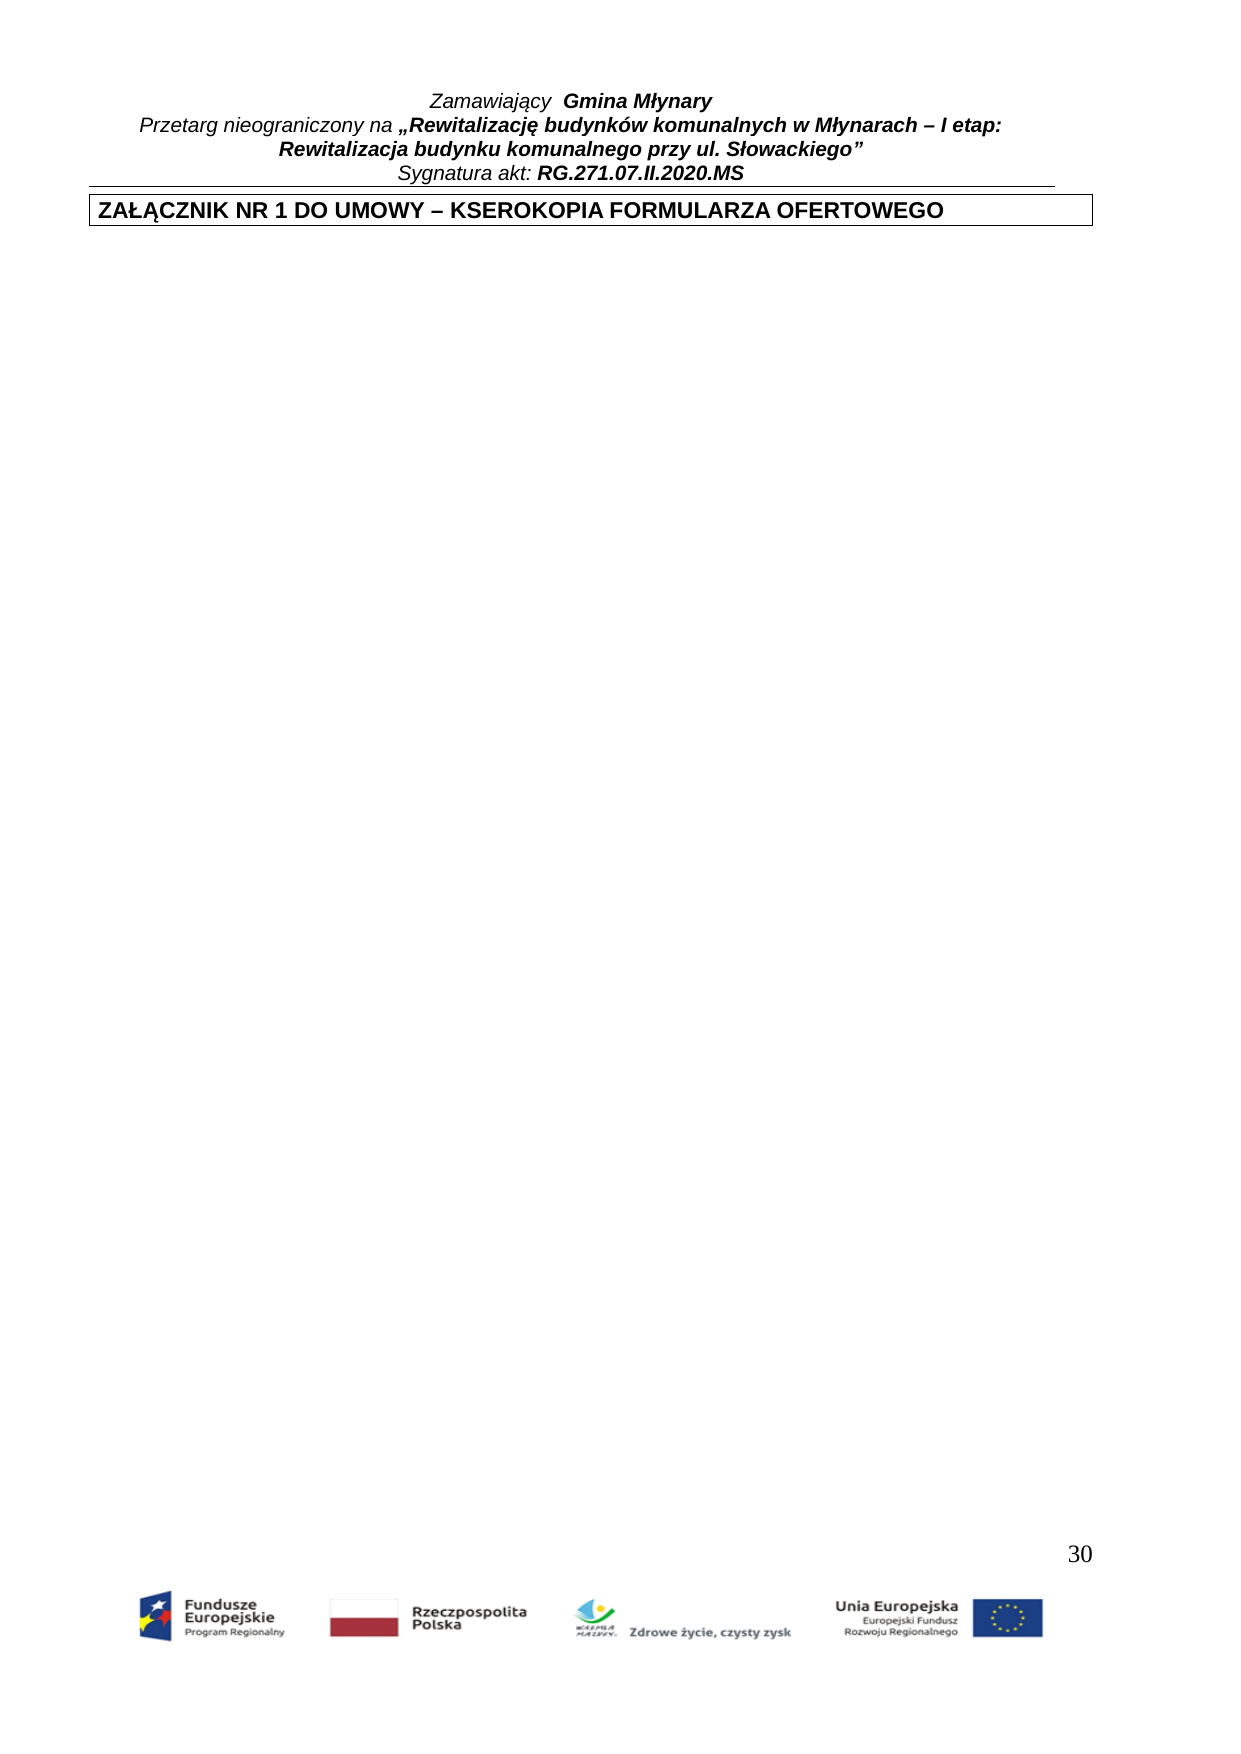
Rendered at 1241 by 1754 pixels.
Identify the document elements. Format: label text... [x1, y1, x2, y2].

text ZAŁĄCZNIK NR 1 DO UMOWY – KSEROKOPIA FORMULARZA OFERTOWEGO [90, 195, 1092, 225]
